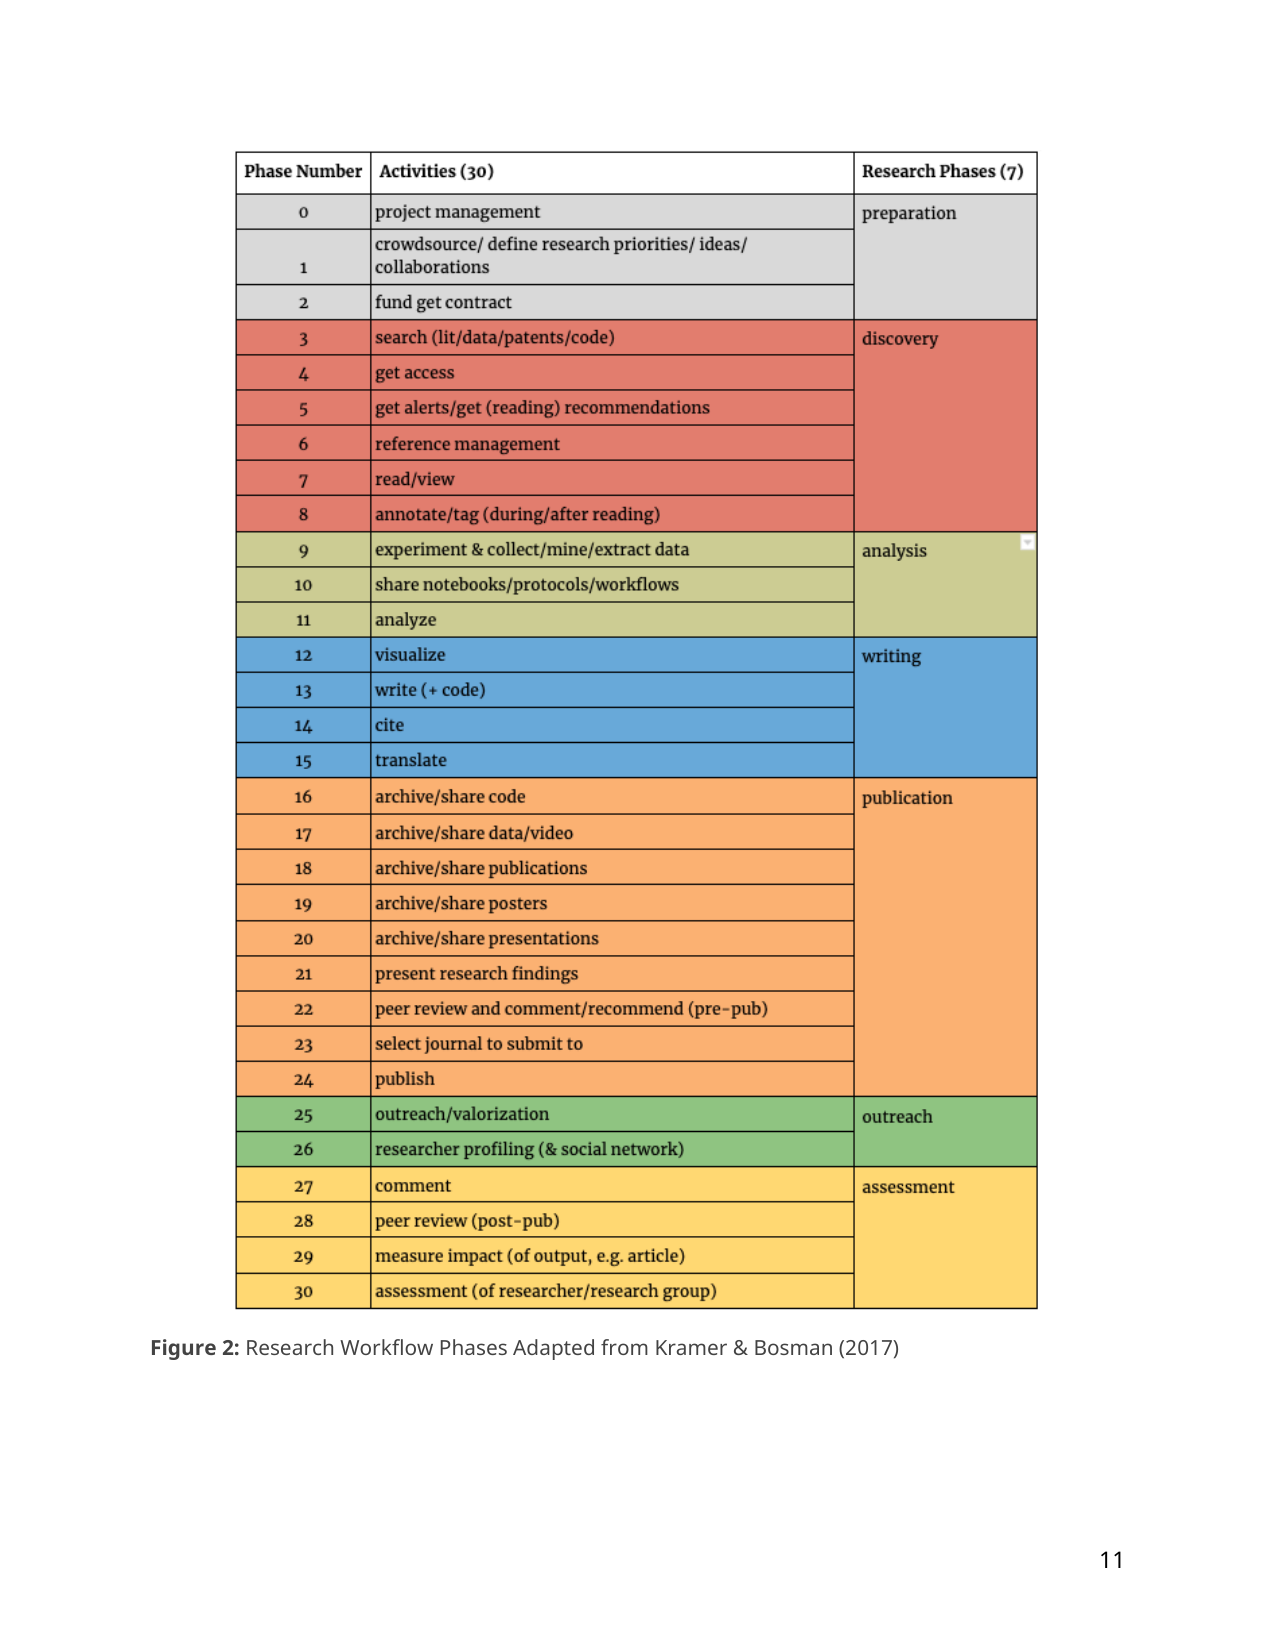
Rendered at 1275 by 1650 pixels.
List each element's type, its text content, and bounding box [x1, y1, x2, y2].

picture [233, 150, 1042, 1312]
subtitle Figure 2: Research Workflow Phases Adapted from Kramer & Bosman (2017) [150, 1333, 1125, 1361]
